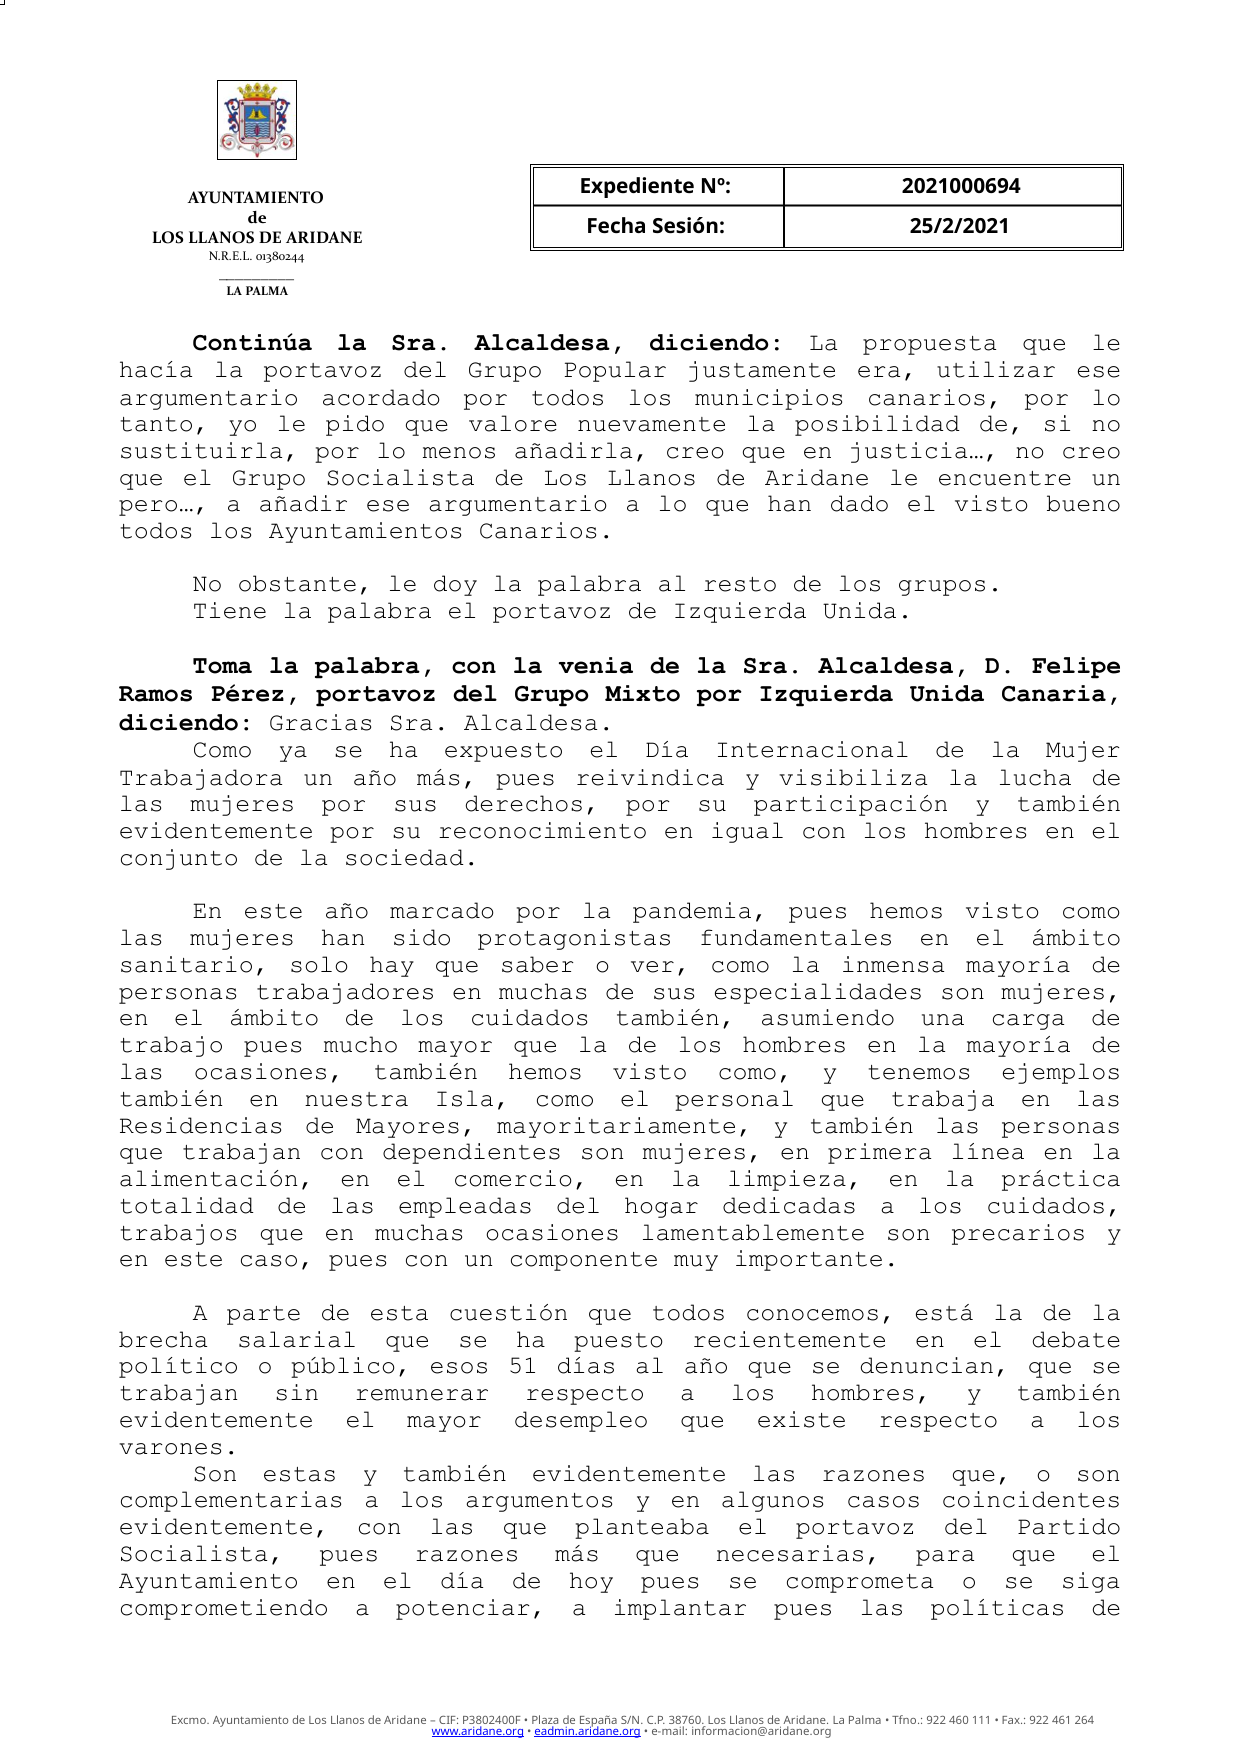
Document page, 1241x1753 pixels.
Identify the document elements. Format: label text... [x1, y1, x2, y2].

text de [247, 210, 387, 227]
text Son estas y también evidentemente las razones que, o son [192, 1460, 1146, 1486]
text todos los Ayuntamientos Canarios. [119, 517, 1146, 544]
text sanitario, solo hay que saber o ver, como la inmensa mayoría de [119, 951, 1146, 978]
text Continúa la Sra. Alcaldesa, diciendo: La propuesta que le [192, 328, 1146, 356]
text Expediente Nº: [579, 173, 761, 198]
text sustituirla, por lo menos añadirla, creo que en justicia…, no creo [119, 437, 1146, 464]
text trabajo pues mucho mayor que la de los hombres en la mayoría de [119, 1031, 1146, 1058]
text En este año marcado por la pandemia, pues hemos visto como [192, 896, 1146, 924]
text Socialista, pues razones más que necesarias, para que el [119, 1540, 1146, 1567]
text comprometiendo a potenciar, a implantar pues las políticas de [119, 1593, 1146, 1620]
text Excmo. Ayuntamiento de Los Llanos de Aridane – CIF: P3802400F • Plaza de España S/N. C.P. 38760. Los Llanos de Aridane. La Palma • Tfno.: 922 460 111 • Fax.: 922 461 264 [171, 1713, 1095, 1727]
text argumentario acordado por todos los municipios canarios, por lo [119, 383, 1146, 410]
text político o público, esos 51 días al año que se denuncian, que se [119, 1352, 1146, 1379]
text alimentación, en el comercio, en la limpieza, en la práctica [119, 1165, 1146, 1192]
text las mujeres han sido protagonistas fundamentales en el ámbito [119, 924, 1146, 951]
picture [531, 165, 1123, 250]
text _ [219, 266, 226, 279]
text las mujeres por sus derechos, por su participación y también [119, 790, 1146, 817]
text evidentemente por su reconocimiento en igual con los hombres en el [119, 817, 1146, 844]
text www.aridane.org • eadmin.aridane.org • e-mail: informacion@aridane.org [431, 1724, 834, 1738]
text _ [317, 266, 327, 282]
text conjunto de la sociedad. [119, 844, 1146, 871]
text tanto, yo le pido que valore nuevamente la posibilidad de, si no [119, 410, 1146, 437]
picture [218, 81, 296, 159]
text Toma la palabra, con la venia de la Sra. Alcaldesa, D. Felipe [192, 651, 1146, 679]
text Trabajadora un año más, pues reivindica y visibiliza la lucha de [119, 763, 1146, 790]
text Residencias de Mayores, mayoritariamente, y también las personas [119, 1112, 1146, 1138]
text que el Grupo Socialista de Los Llanos de Aridane le encuentre un [119, 464, 1146, 491]
text Tiene la palabra el portavoz de Izquierda Unida. [192, 597, 1027, 624]
text evidentemente, con las que planteaba el portavoz del Partido [119, 1513, 1146, 1540]
text A parte de esta cuestión que todos conocemos, está la de la [192, 1297, 1146, 1326]
text pero…, a añadir ese argumentario a lo que han dado el visto bueno [119, 491, 1146, 517]
text N.R.E.L. 01380244 [208, 250, 327, 262]
text Como ya se ha expuesto el Día Internacional de la Mujer [192, 736, 1146, 763]
text hacía la portavoz del Grupo Popular justamente era, utilizar ese [119, 356, 1146, 383]
text AYUNTAMIENTO [188, 190, 387, 207]
text 25/2/2021 [909, 214, 1059, 239]
text diciendo: Gracias Sra. Alcaldesa. [119, 708, 1146, 736]
text las ocasiones, también hemos visto como, y tenemos ejemplos [119, 1058, 1146, 1085]
text No obstante, le doy la palabra al resto de los grupos. [192, 569, 1027, 597]
text en el ámbito de los cuidados también, asumiendo una carga de [119, 1004, 1146, 1031]
text Ayuntamiento en el día de hoy pues se comprometa o se siga [119, 1567, 1146, 1593]
text Fecha Sesión: [586, 214, 761, 239]
text varones. [119, 1433, 1146, 1460]
text trabajan sin remunerar respecto a los hombres, y también [119, 1379, 1146, 1406]
text Ramos Pérez, portavoz del Grupo Mixto por Izquierda Unida Canaria, [119, 679, 1146, 707]
text también en nuestra Isla, como el personal que trabaja en las [119, 1085, 1146, 1112]
text en este caso, pues con un componente muy importante. [119, 1245, 1146, 1272]
text 2021000694 [902, 173, 1059, 198]
text personas trabajadores en muchas de sus especialidades son mujeres, [119, 978, 1146, 1004]
text evidentemente el mayor desempleo que existe respecto a los [119, 1406, 1146, 1433]
text trabajos que en muchas ocasiones lamentablemente son precarios y [119, 1219, 1146, 1245]
text que trabajan con dependientes son mujeres, en primera línea en la [119, 1138, 1146, 1165]
text brecha salarial que se ha puesto recientemente en el debate [119, 1326, 1146, 1352]
text LA PALMA [226, 286, 317, 298]
text complementarias a los argumentos y en algunos casos coincidentes [119, 1486, 1146, 1513]
text totalidad de las empleadas del hogar dedicadas a los cuidados, [119, 1192, 1146, 1219]
text LOS LLANOS DE ARIDANE [152, 230, 387, 247]
text ________ [226, 266, 317, 282]
